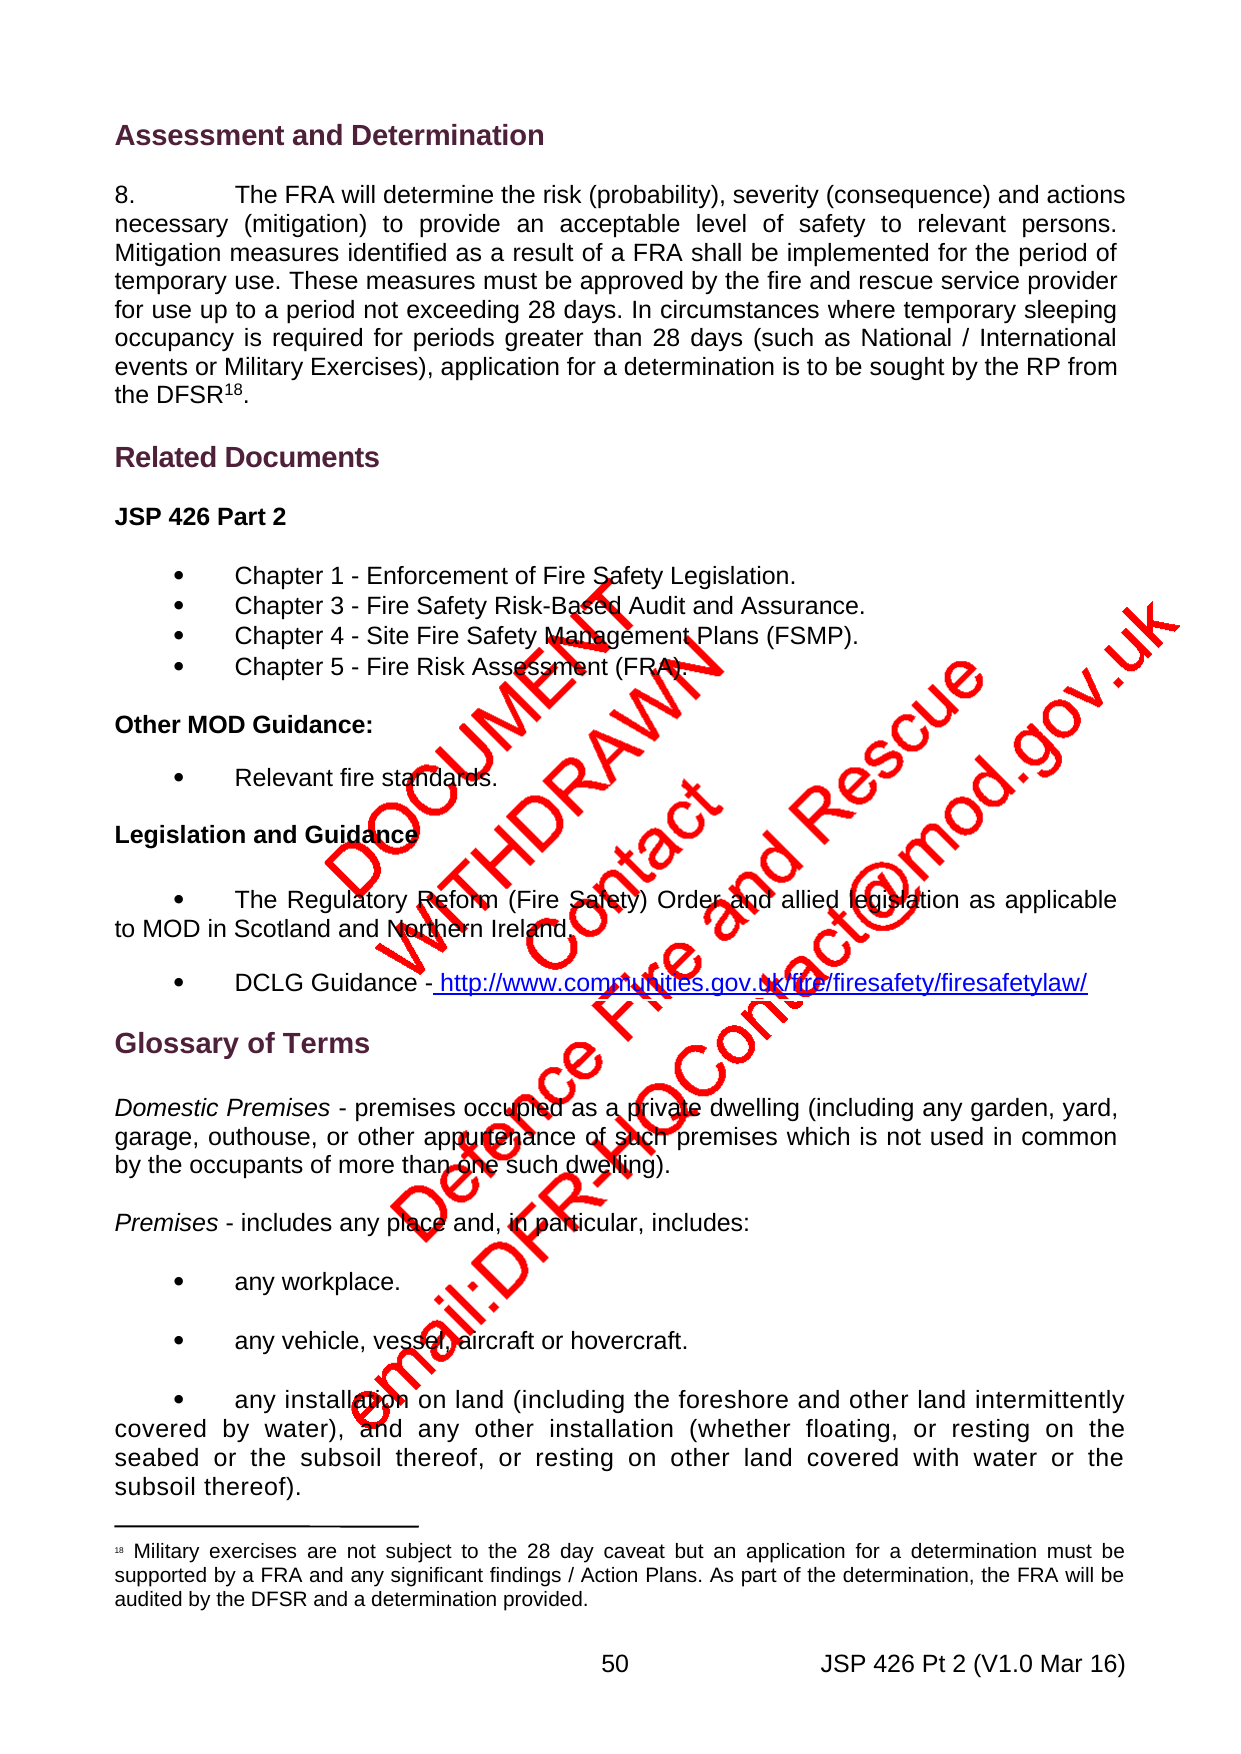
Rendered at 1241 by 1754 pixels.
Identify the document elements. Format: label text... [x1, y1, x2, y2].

text Related Documents [114, 440, 1127, 474]
text Premises - includes any place and, in particular, includes: [114, 1208, 351, 1237]
list any vehicle, vessel, aircraft or hovercraft. [803, 1327, 1127, 1355]
list Chapter 4 - Site Fire Safety Management Plans (FSMP). [114, 622, 324, 651]
text Domestic Premises - premises occupied as a private dwelling (including any garden, yard, garage, outhouse, or other appurtenance of such premises which is not used in common by the occupants of more than one such dwelling). [114, 1093, 351, 1179]
text JSP 426 Part 2 [114, 502, 1127, 531]
text 50 JSP 426 Pt 2 (V1.0 Mar 16) [601, 1650, 1126, 1678]
list any workplace. [114, 1268, 351, 1296]
text Other MOD Guidance: [114, 710, 324, 739]
list The Regulatory Reform (Fire Safety) Order and allied legislation as applicable to MOD in Scotland and Northern Ireland. [114, 886, 324, 943]
list Relevant fire standards. Legislation and Guidance [114, 741, 324, 855]
list any vehicle, vessel, aircraft or hovercraft. [114, 1327, 351, 1355]
list any installation on land (including the foreshore and other land intermittently covered by water), and any other installation (whether floating, or resting on the seabed or the subsoil thereof, or resting on other land covered with water or the subsoil thereof). [114, 1386, 1127, 1501]
list Chapter 3 - Fire Safety Risk-Based Audit and Assurance. [114, 591, 324, 620]
text Domestic Premises - premises occupied as a private dwelling (including any garden, yard, garage, outhouse, or other appurtenance of such premises which is not used in common by the occupants of more than one such dwelling). [803, 1093, 1119, 1179]
list any workplace. [803, 1268, 1127, 1296]
text necessary (mitigation) to provide an acceptable level of safety to relevant persons. Mitigation measures identified as a result of a FRA shall be implemented for the period of temporary use. These measures must be approved by the fire and rescue service provider for use up to a period not exceeding 28 days. In circumstances where temporary sleeping occupancy is required for periods greater than 28 days (such as National / International events or Military Exercises), application for a determination is to be sought by the RP from the DFSR18. [114, 209, 1119, 409]
list Chapter 1 - Enforcement of Fire Safety Legislation. [114, 561, 1127, 590]
text 8. The FRA will determine the risk (probability), severity (consequence) and actions [114, 181, 1127, 209]
text 18 Military exercises are not subject to the 28 day caveat but an application for a determination must be supported by a FRA and any significant findings / Action Plans. As part of the determination, the FRA will be audited by the DFSR and a determination provided. [114, 1539, 1127, 1611]
list Chapter 5 - Fire Risk Assessment (FRA). [114, 652, 324, 681]
text Assessment and Determination [114, 119, 1127, 152]
list DCLG Guidance - http://www.communities.gov.uk/fire/firesafety/firesafetylaw/ Glossary of Terms [114, 943, 1089, 1065]
text Premises - includes any place and, in particular, includes: [803, 1208, 1127, 1237]
